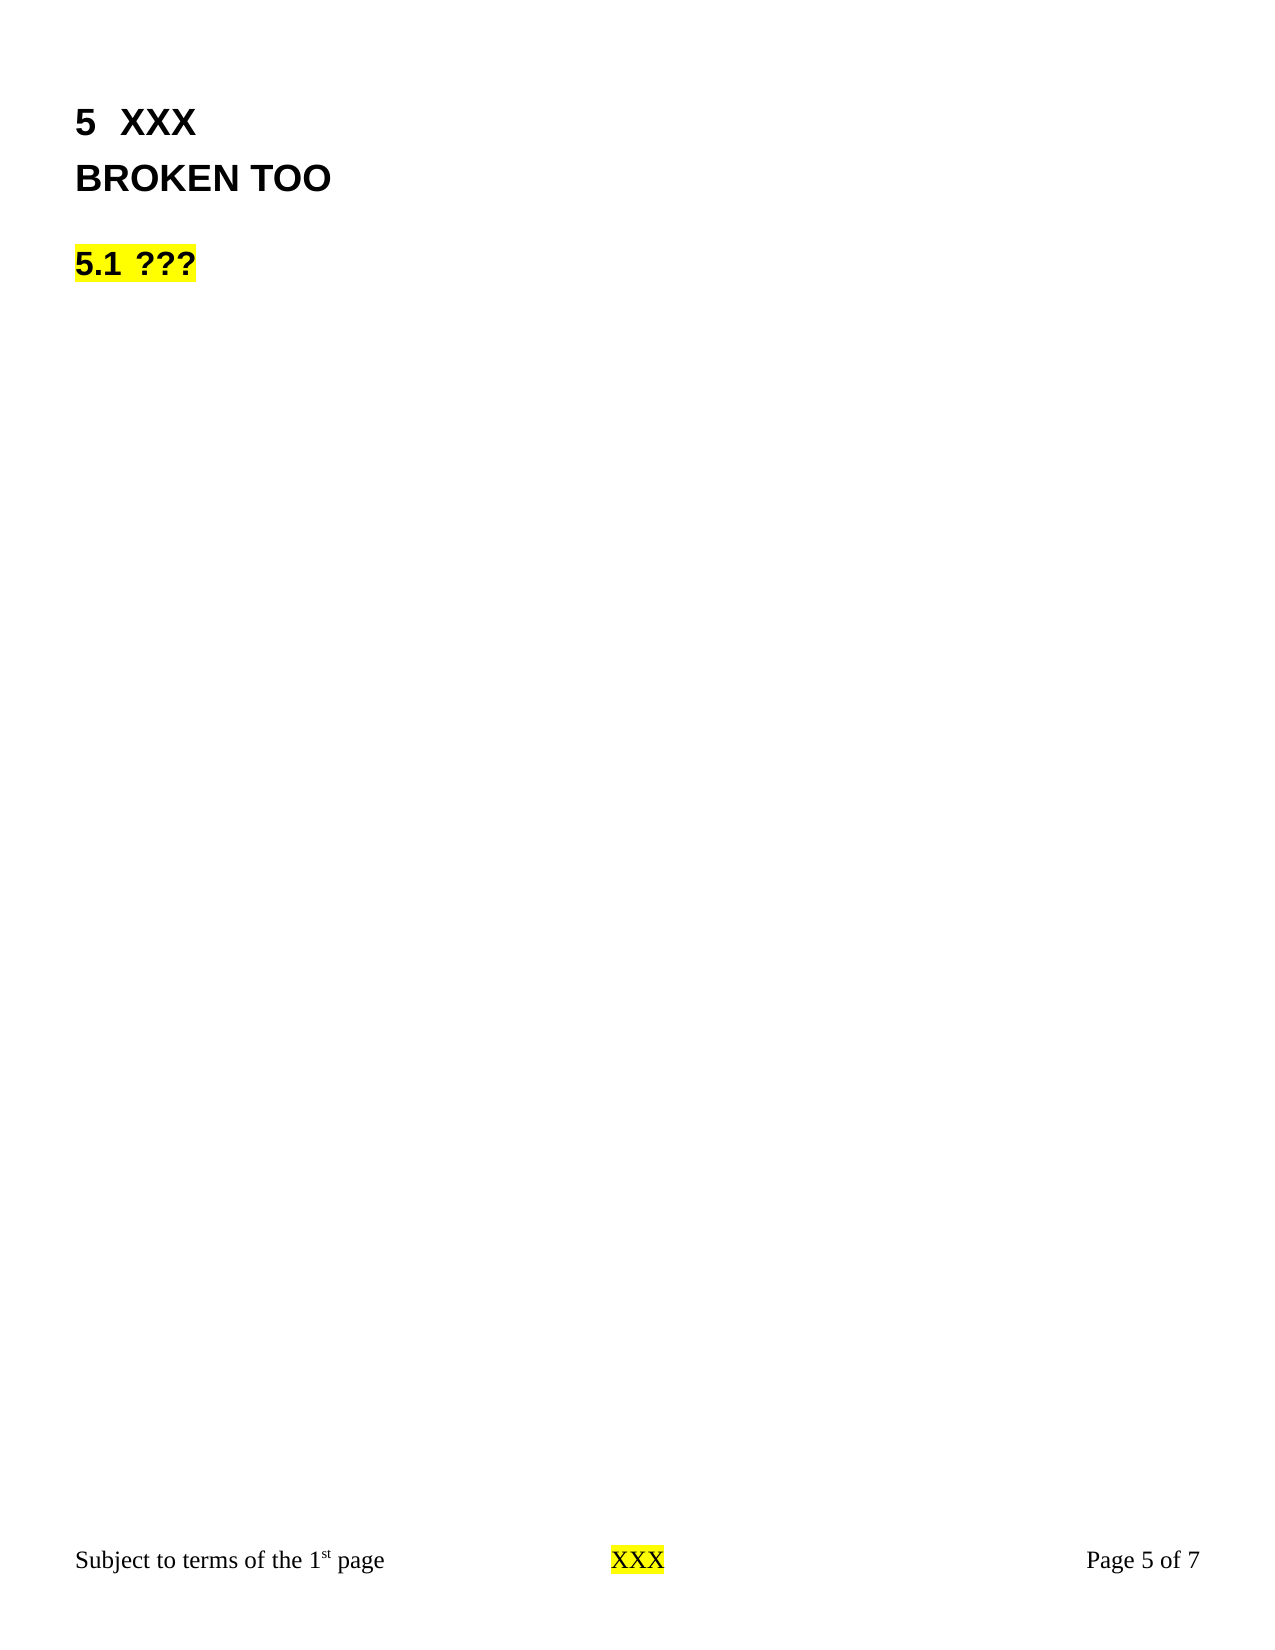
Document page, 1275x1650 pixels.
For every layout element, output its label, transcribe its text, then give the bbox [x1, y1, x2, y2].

text BROKEN TOO [75, 156, 1200, 199]
subtitle XXX [75, 100, 1200, 143]
subtitle ??? [75, 244, 1200, 282]
